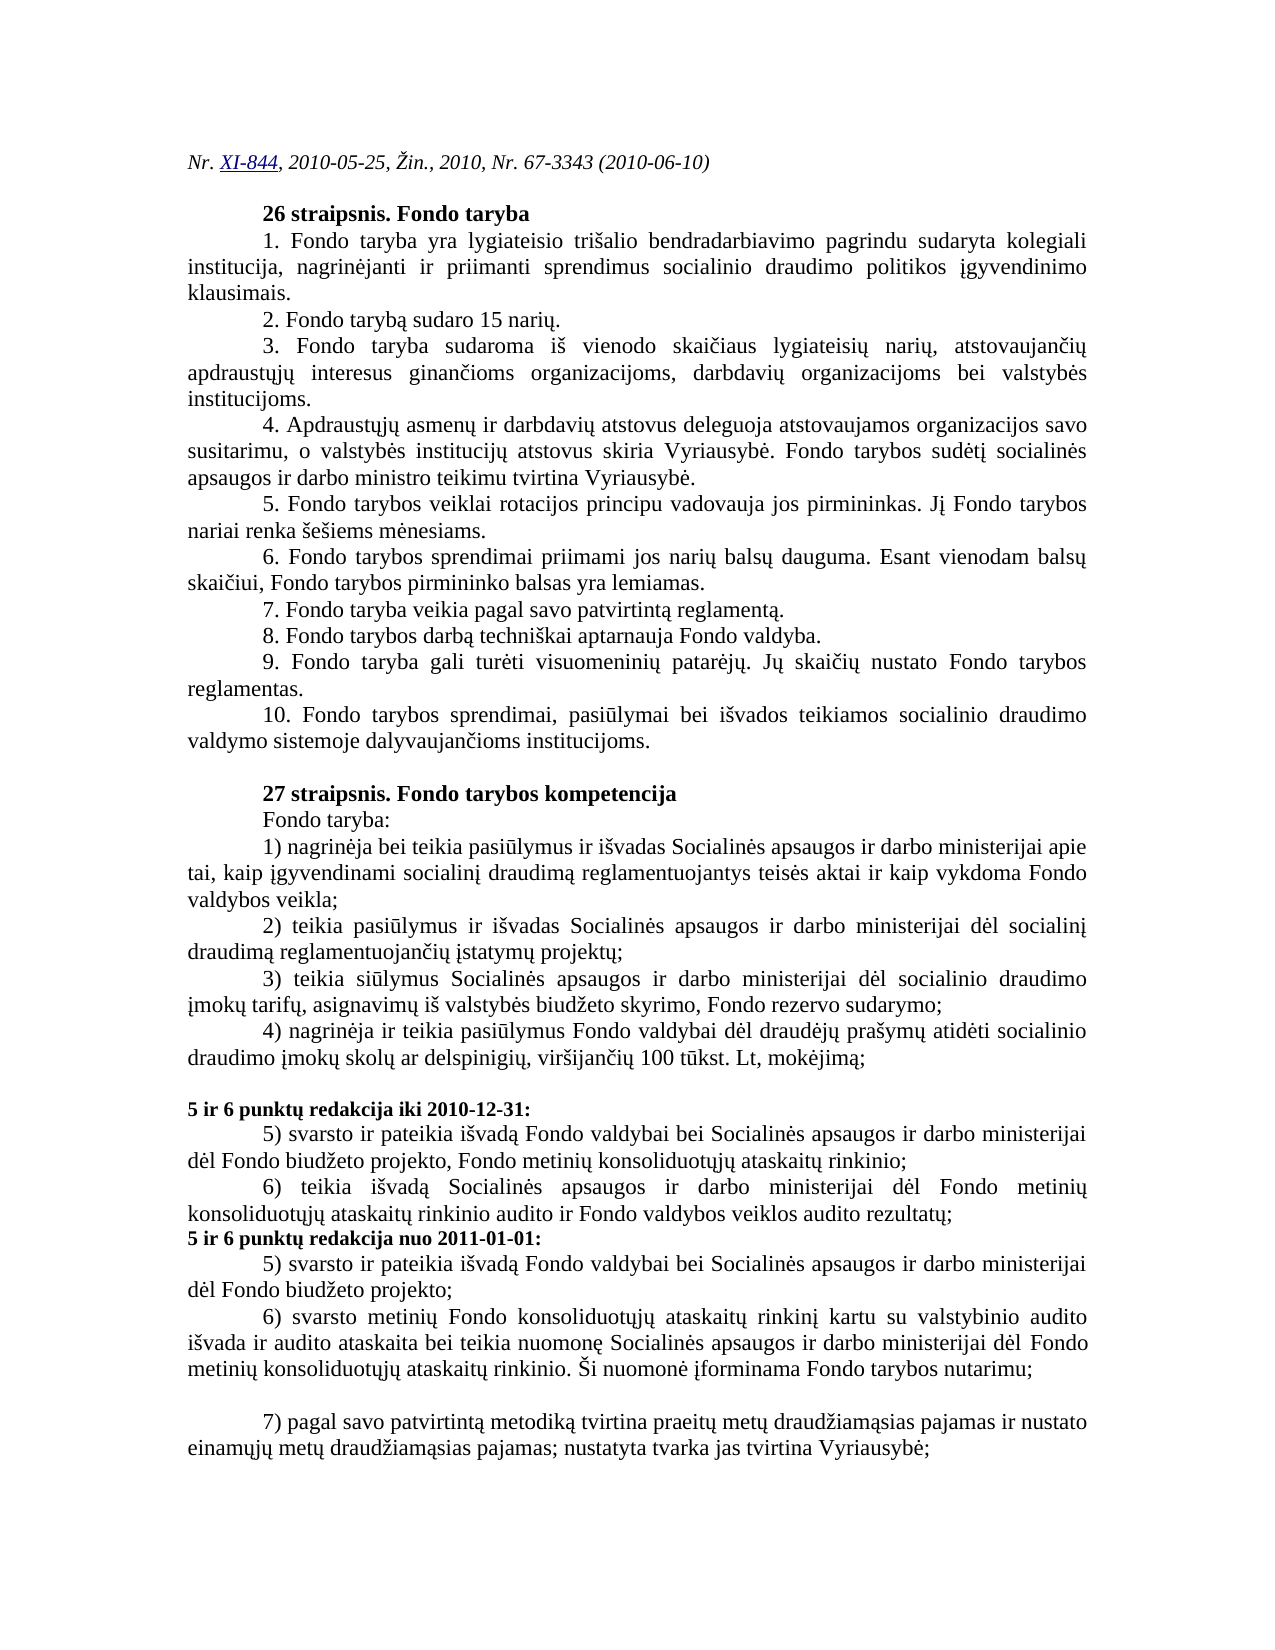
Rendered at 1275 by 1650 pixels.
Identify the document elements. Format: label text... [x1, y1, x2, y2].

text 7) pagal savo patvirtintą metodiką tvirtina praeitų metų draudžiamąsias pajamas ir nustato einamųjų metų draudžiamąsias pajamas; nustatyta tvarka jas tvirtina Vyriausybė; [187, 1408, 1088, 1461]
text Fondo taryba: [187, 807, 1088, 833]
text 3. Fondo taryba sudaroma iš vienodo skaičiaus lygiateisių narių, atstovaujančių apdraustųjų interesus ginančioms organizacijoms, darbdavių organizacijoms bei valstybės institucijoms. [187, 332, 1088, 411]
text 2. Fondo tarybą sudaro 15 narių. [187, 306, 1088, 332]
text 6) svarsto metinių Fondo konsoliduotųjų ataskaitų rinkinį kartu su valstybinio audito išvada ir audito ataskaita bei teikia nuomonę Socialinės apsaugos ir darbo ministerijai dėl Fondo metinių konsoliduotųjų ataskaitų rinkinio. Ši nuomonė įforminama Fondo tarybos nutarimu; [187, 1303, 1088, 1382]
text 10. Fondo tarybos sprendimai, pasiūlymai bei išvados teikiamos socialinio draudimo valdymo sistemoje dalyvaujančioms institucijoms. [187, 701, 1088, 754]
text 1) nagrinėja bei teikia pasiūlymus ir išvadas Socialinės apsaugos ir darbo ministerijai apie tai, kaip įgyvendinami socialinį draudimą reglamentuojantys teisės aktai ir kaip vykdoma Fondo valdybos veikla; [187, 833, 1088, 912]
text 5 ir 6 punktų redakcija iki 2010-12-31: [187, 1096, 1088, 1121]
text 9. Fondo taryba gali turėti visuomeninių patarėjų. Jų skaičių nustato Fondo tarybos reglamentas. [187, 648, 1088, 701]
text 8. Fondo tarybos darbą techniškai aptarnauja Fondo valdyba. [187, 622, 1088, 648]
text 5 ir 6 punktų redakcija nuo 2011-01-01: [187, 1226, 1088, 1250]
text 27 straipsnis. Fondo tarybos kompetencija [187, 780, 1088, 807]
text 7. Fondo taryba veikia pagal savo patvirtintą reglamentą. [187, 596, 1088, 622]
text 5) svarsto ir pateikia išvadą Fondo valdybai bei Socialinės apsaugos ir darbo ministerijai dėl Fondo biudžeto projekto, Fondo metinių konsoliduotųjų ataskaitų rinkinio; [187, 1121, 1087, 1173]
text 5. Fondo tarybos veiklai rotacijos principu vadovauja jos pirmininkas. Jį Fondo tarybos nariai renka šešiems mėnesiams. [187, 490, 1088, 543]
text 4) nagrinėja ir teikia pasiūlymus Fondo valdybai dėl draudėjų prašymų atidėti socialinio draudimo įmokų skolų ar delspinigių, viršijančių 100 tūkst. Lt, mokėjimą; [187, 1017, 1088, 1070]
text 26 straipsnis. Fondo taryba [187, 200, 1088, 227]
text 6. Fondo tarybos sprendimai priimami jos narių balsų dauguma. Esant vienodam balsų skaičiui, Fondo tarybos pirmininko balsas yra lemiamas. [187, 543, 1088, 596]
text 1. Fondo taryba yra lygiateisio trišalio bendradarbiavimo pagrindu sudaryta kolegiali institucija, nagrinėjanti ir priimanti sprendimus socialinio draudimo politikos įgyvendinimo klausimais. [187, 227, 1088, 306]
text 4. Apdraustųjų asmenų ir darbdavių atstovus deleguoja atstovaujamos organizacijos savo susitarimu, o valstybės institucijų atstovus skiria Vyriausybė. Fondo tarybos sudėtį socialinės apsaugos ir darbo ministro teikimu tvirtina Vyriausybė. [187, 411, 1088, 490]
text Nr. XI-844, 2010-05-25, Žin., 2010, Nr. 67-3343 (2010-06-10) [187, 150, 1087, 174]
text 3) teikia siūlymus Socialinės apsaugos ir darbo ministerijai dėl socialinio draudimo įmokų tarifų, asignavimų iš valstybės biudžeto skyrimo, Fondo rezervo sudarymo; [187, 965, 1088, 1017]
text 2) teikia pasiūlymus ir išvadas Socialinės apsaugos ir darbo ministerijai dėl socialinį draudimą reglamentuojančių įstatymų projektų; [187, 912, 1088, 965]
text 5) svarsto ir pateikia išvadą Fondo valdybai bei Socialinės apsaugos ir darbo ministerijai dėl Fondo biudžeto projekto; [187, 1250, 1087, 1303]
text 6) teikia išvadą Socialinės apsaugos ir darbo ministerijai dėl Fondo metinių konsoliduotųjų ataskaitų rinkinio audito ir Fondo valdybos veiklos audito rezultatų; [187, 1173, 1088, 1226]
